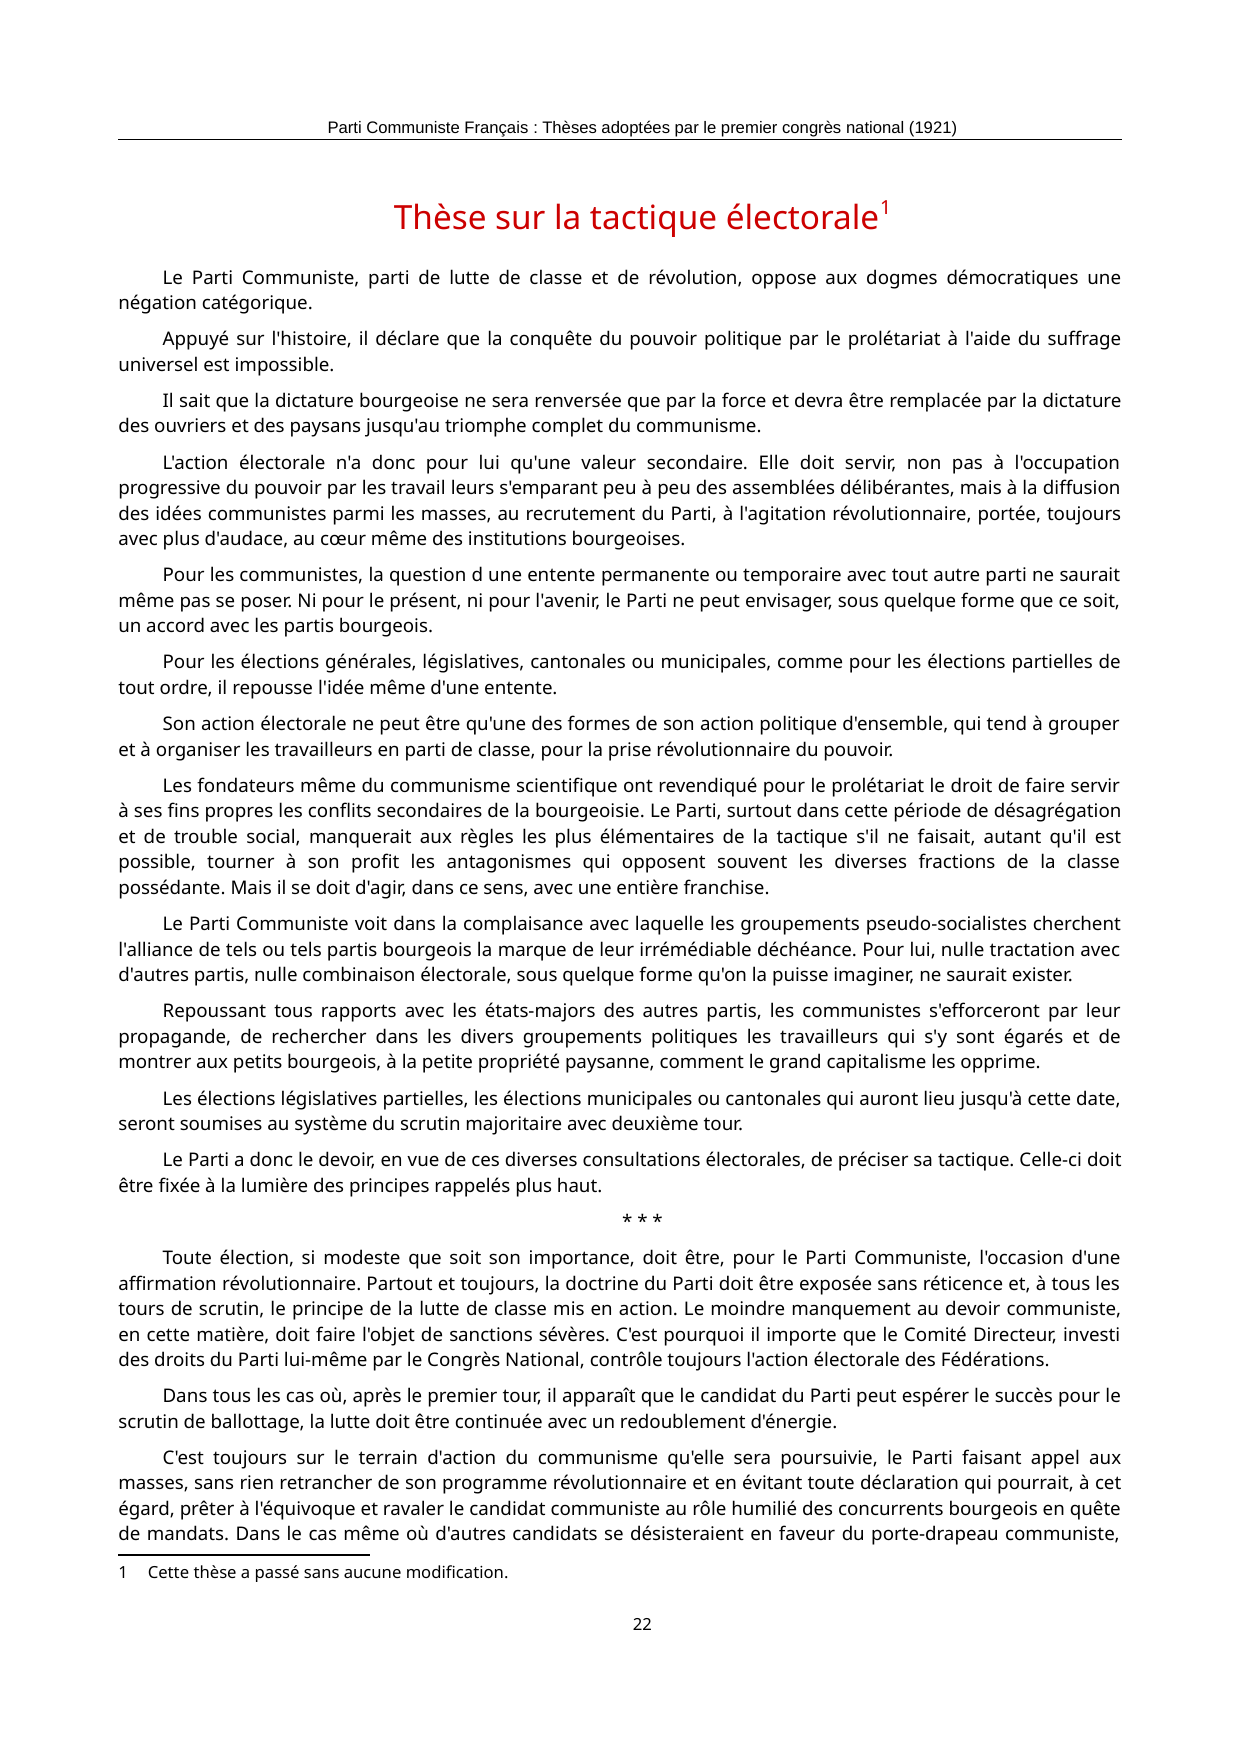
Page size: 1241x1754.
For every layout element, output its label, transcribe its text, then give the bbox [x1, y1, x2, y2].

text C'est toujours sur le terrain d'action du communisme qu'elle sera poursuivie, le Parti faisant appel aux masses, sans rien retrancher de son programme révolutionnaire et en évitant toute déclaration qui pourrait, à cet égard, prêter à l'équivoque et ravaler le candidat communiste au rôle humilié des concurrents bourgeois en quête de mandats. Dans le cas même où d'autres candidats se désisteraient en faveur du porte-drapeau communiste, [118, 1444, 1122, 1546]
text Pour les communistes, la question d une entente permanente ou temporaire avec tout autre parti ne saurait même pas se poser. Ni pour le présent, ni pour l'avenir, le Parti ne peut envisager, sous quelque forme que ce soit, un accord avec les partis bourgeois. [118, 562, 1122, 638]
text Pour les élections générales, législatives, cantonales ou municipales, comme pour les élections partielles de tout ordre, il repousse l'idée même d'une entente. [118, 649, 1122, 700]
text Le Parti a donc le devoir, en vue de ces diverses consultations électorales, de préciser sa tactique. Celle-ci doit être fixée à la lumière des principes rappelés plus haut. [118, 1146, 1122, 1197]
text Repoussant tous rapports avec les états-majors des autres partis, les communistes s'efforceront par leur propagande, de rechercher dans les divers groupements politiques les travailleurs qui s'y sont égarés et de montrer aux petits bourgeois, à la petite propriété paysanne, comment le grand capitalisme les opprime. [118, 998, 1122, 1074]
text Le Parti Communiste voit dans la complaisance avec laquelle les groupements pseudo-socialistes cherchent l'alliance de tels ou tels partis bourgeois la marque de leur irrémédiable déchéance. Pour lui, nulle tractation avec d'autres partis, nulle combinaison électorale, sous quelque forme qu'on la puisse imaginer, ne saurait exister. [118, 910, 1122, 987]
text Toute élection, si modeste que soit son importance, doit être, pour le Parti Communiste, l'occasion d'une affirmation révolutionnaire. Partout et toujours, la doctrine du Parti doit être exposée sans réticence et, à tous les tours de scrutin, le principe de la lutte de classe mis en action. Le moindre manquement au devoir communiste, en cette matière, doit faire l'objet de sanctions sévères. C'est pourquoi il importe que le Comité Directeur, investi des droits du Parti lui-même par le Congrès National, contrôle toujours l'action électorale des Fédérations. [118, 1244, 1122, 1372]
subtitle Thèse sur la tactique électorale [118, 194, 1122, 239]
text Dans tous les cas où, après le premier tour, il apparaît que le candidat du Parti peut espérer le succès pour le scrutin de ballottage, la lutte doit être continuée avec un redoublement d'énergie. [118, 1382, 1122, 1433]
text Appuyé sur l'histoire, il déclare que la conquête du pouvoir politique par le prolétariat à l'aide du suffrage universel est impossible. [118, 326, 1122, 377]
text Les élections législatives partielles, les élections municipales ou cantonales qui auront lieu jusqu'à cette date, seront soumises au système du scrutin majoritaire avec deuxième tour. [118, 1085, 1122, 1136]
text L'action électorale n'a donc pour lui qu'une valeur secondaire. Elle doit servir, non pas à l'occupation progressive du pouvoir par les travail leurs s'emparant peu à peu des assemblées délibérantes, mais à la diffusion des idées communistes parmi les masses, au recrutement du Parti, à l'agitation révolutionnaire, portée, toujours avec plus d'audace, au cœur même des institutions bourgeoises. [118, 449, 1122, 551]
text Son action électorale ne peut être qu'une des formes de son action politique d'ensemble, qui tend à grouper et à organiser les travailleurs en parti de classe, pour la prise révolutionnaire du pouvoir. [118, 711, 1122, 762]
text * * * [118, 1208, 1122, 1234]
text Les fondateurs même du communisme scientifique ont revendiqué pour le prolétariat le droit de faire servir à ses fins propres les conflits secondaires de la bourgeoisie. Le Parti, surtout dans cette période de désagrégation et de trouble social, manquerait aux règles les plus élémentaires de la tactique s'il ne faisait, autant qu'il est possible, tourner à son profit les antagonismes qui opposent souvent les diverses fractions de la classe possédante. Mais il se doit d'agir, dans ce sens, avec une entière franchise. [118, 772, 1122, 900]
text Le Parti Communiste, parti de lutte de classe et de révolution, oppose aux dogmes démocratiques une négation catégorique. [118, 264, 1122, 315]
text Il sait que la dictature bourgeoise ne sera renversée que par la force et devra être remplacée par la dictature des ouvriers et des paysans jusqu'au triomphe complet du communisme. [118, 387, 1122, 438]
text Cette thèse a passé sans aucune modification. [118, 1561, 1122, 1583]
